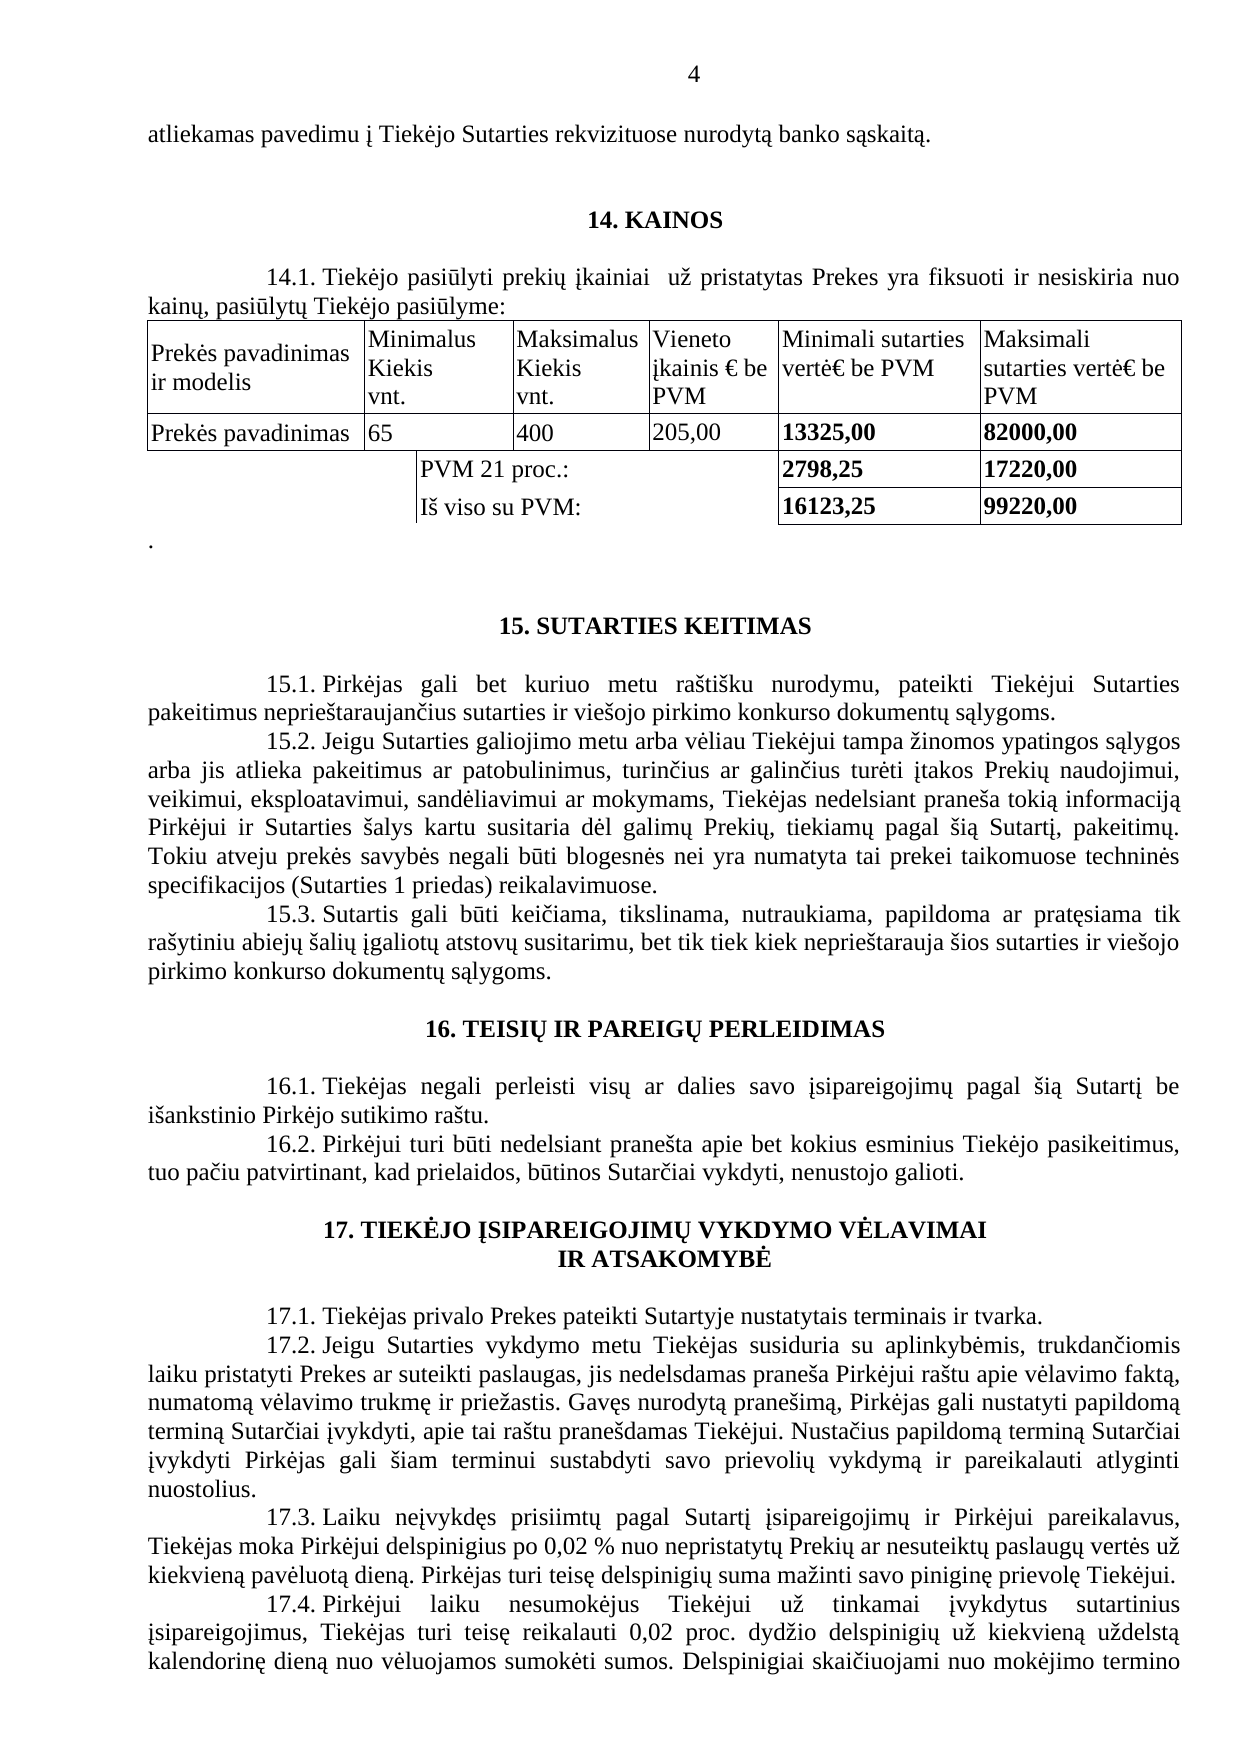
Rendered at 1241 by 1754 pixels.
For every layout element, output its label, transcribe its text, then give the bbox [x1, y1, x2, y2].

table_header Vieneto įkainis € be PVM [650, 321, 778, 413]
table_cell 82000,00 [981, 414, 1181, 450]
table_cell 65 [365, 414, 513, 450]
list Jeigu Sutarties galiojimo metu arba vėliau Tiekėjui tampa žinomos ypatingos sąlygos arba jis atlieka pakeitimus ar patobulinimus, turinčius ar galinčius turėti įtakos Prekių naudojimui, veikimui, eksploatavimui, sandėliavimui ar mokymams, Tiekėjas nedelsiant praneša tokią informaciją Pirkėjui ir Sutarties šalys kartu susitaria dėl galimų Prekių, tiekiamų pagal šią Sutartį, pakeitimų. Tokiu atveju prekės savybės negali būti blogesnės nei yra numatyta tai prekei taikomuose techninės specifikacijos (Sutarties 1 priedas) reikalavimuose. [148, 726, 1181, 899]
list . [148, 525, 1181, 554]
table_header Minimali sutarties vertė€ be PVM [779, 321, 980, 413]
table_cell [148, 487, 417, 524]
table_cell Iš viso su PVM: [417, 487, 778, 524]
table_cell 17220,00 [981, 451, 1181, 487]
table_cell Prekės pavadinimas [148, 414, 364, 450]
table_cell [148, 451, 416, 487]
list Pirkėjas gali bet kuriuo metu raštišku nurodymu, pateikti Tiekėjui Sutarties pakeitimus neprieštaraujančius sutarties ir viešojo pirkimo konkurso dokumentų sąlygoms. [148, 669, 1181, 726]
table_header Maksimali sutarties vertė€ be PVM [981, 321, 1181, 413]
list Pirkėjui laiku nesumokėjus Tiekėjui už tinkamai įvykdytus sutartinius įsipareigojimus, Tiekėjas turi teisę reikalauti 0,02 proc. dydžio delspinigių už kiekvieną uždelstą kalendorinę dieną nuo vėluojamos sumokėti sumos. Delspinigiai skaičiuojami nuo mokėjimo termino [148, 1589, 1181, 1675]
table_cell PVM 21 proc.: [417, 451, 778, 487]
list TIEKĖJO ĮSIPAREIGOJIMŲ VYKDYMO VĖLAVIMAI IR ATSAKOMYBĖ [148, 1215, 1181, 1272]
table_header Prekės pavadinimas ir modelis [148, 321, 364, 413]
table_cell 400 [514, 414, 649, 450]
table_cell 2798,25 [779, 451, 980, 487]
table_cell 16123,25 [779, 488, 980, 524]
list Laiku neįvykdęs prisiimtų pagal Sutartį įsipareigojimų ir Pirkėjui pareikalavus, Tiekėjas moka Pirkėjui delspinigius po 0,02 % nuo nepristatytų Prekių ar nesuteiktų paslaugų vertės už kiekvieną pavėluotą dieną. Pirkėjas turi teisę delspinigių suma mažinti savo piniginę prievolę Tiekėjui. [148, 1502, 1181, 1589]
list Tiekėjas privalo Prekes pateikti Sutartyje nustatytais terminais ir tvarka. [148, 1301, 1181, 1330]
table_cell 13325,00 [779, 414, 980, 450]
list Tiekėjo pasiūlyti prekių įkainiai už pristatytas Prekes yra fiksuoti ir nesiskiria nuo kainų, pasiūlytų Tiekėjo pasiūlyme: [148, 262, 1181, 320]
list KAINOS [148, 205, 1181, 234]
table_header Minimalus Kiekis vnt. [365, 321, 513, 413]
list Sutartis gali būti keičiama, tikslinama, nutraukiama, papildoma ar pratęsiama tik rašytiniu abiejų šalių įgaliotų atstovų susitarimu, bet tik tiek kiek neprieštarauja šios sutarties ir viešojo pirkimo konkurso dokumentų sąlygoms. [148, 899, 1181, 985]
table_header Maksimalus Kiekis vnt. [514, 321, 649, 413]
list TEISIŲ IR PAREIGŲ PERLEIDIMAS [148, 1014, 1181, 1042]
list Tiekėjas negali perleisti visų ar dalies savo įsipareigojimų pagal šią Sutartį be išankstinio Pirkėjo sutikimo raštu. [148, 1071, 1181, 1129]
list Pirkėjui turi būti nedelsiant pranešta apie bet kokius esminius Tiekėjo pasikeitimus, tuo pačiu patvirtinant, kad prielaidos, būtinos Sutarčiai vykdyti, nenustojo galioti. [148, 1129, 1181, 1186]
table_cell 99220,00 [981, 488, 1181, 524]
list Jeigu Sutarties vykdymo metu Tiekėjas susiduria su aplinkybėmis, trukdančiomis laiku pristatyti Prekes ar suteikti paslaugas, jis nedelsdamas praneša Pirkėjui raštu apie vėlavimo faktą, numatomą vėlavimo trukmę ir priežastis. Gavęs nurodytą pranešimą, Pirkėjas gali nustatyti papildomą terminą Sutarčiai įvykdyti, apie tai raštu pranešdamas Tiekėjui. Nustačius papildomą terminą Sutarčiai įvykdyti Pirkėjas gali šiam terminui sustabdyti savo prievolių vykdymą ir pareikalauti atlyginti nuostolius. [148, 1330, 1181, 1502]
list atliekamas pavedimu į Tiekėjo Sutarties rekvizituose nurodytą banko sąskaitą. [148, 119, 1181, 147]
list SUTARTIES KEITIMAS [148, 611, 1181, 640]
table_cell 205,00 [650, 414, 778, 450]
